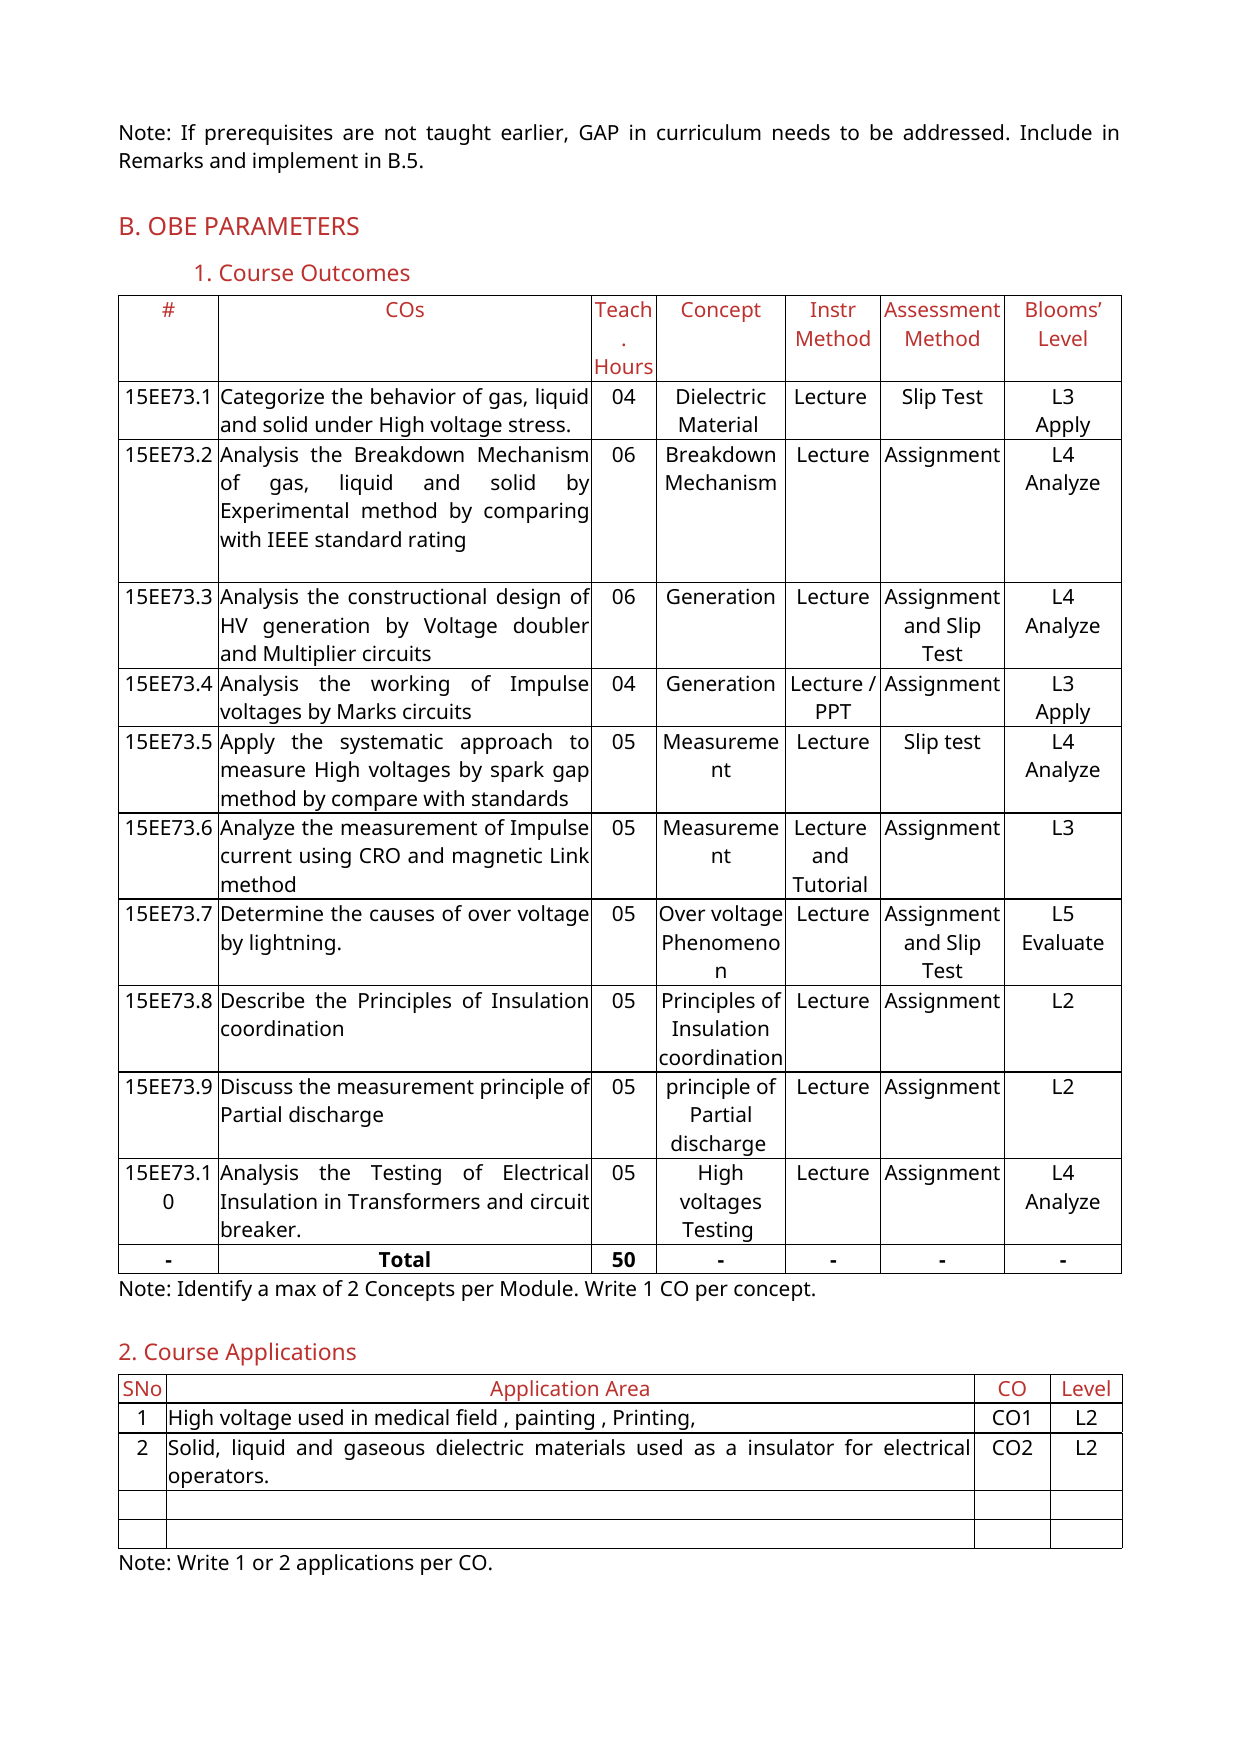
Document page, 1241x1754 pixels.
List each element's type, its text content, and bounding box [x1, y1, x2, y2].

table_cell 04 [592, 669, 656, 726]
table_cell 15EE73.5 [119, 727, 218, 812]
table_cell [119, 1491, 166, 1519]
table_cell Slip test [881, 727, 1004, 812]
table_cell Analysis the Breakdown Mechanism of gas, liquid and solid by Experimental method by comparing with IEEE standard rating [219, 440, 591, 582]
table_cell Measurement [657, 727, 785, 812]
table_cell Lecture [786, 1073, 880, 1158]
table_header SNo [119, 1375, 166, 1402]
table_cell 05 [592, 1073, 656, 1158]
table_cell [167, 1520, 974, 1548]
table_cell CO2 [975, 1434, 1050, 1490]
table_cell 05 [592, 900, 656, 985]
table_cell 15EE73.1 [119, 382, 218, 439]
table_cell 05 [592, 814, 656, 898]
table_cell L3 [1005, 814, 1121, 898]
table_cell Assignment [881, 1159, 1004, 1244]
table_cell Lecture [786, 727, 880, 812]
text B. OBE PARAMETERS [118, 209, 1122, 243]
table_cell - [786, 1245, 880, 1273]
table_cell Generation [657, 583, 785, 668]
table_cell High voltages Testing [657, 1159, 785, 1244]
table_cell Lecture [786, 382, 880, 439]
table_cell Solid, liquid and gaseous dielectric materials used as a insulator for electrical operators. [167, 1434, 974, 1490]
table_cell 15EE73.7 [119, 900, 218, 985]
table_cell 15EE73.6 [119, 814, 218, 898]
table_cell L3 Apply [1005, 669, 1121, 726]
table_cell L4 Analyze [1005, 583, 1121, 668]
table_cell Lecture / PPT [786, 669, 880, 726]
table_cell Slip Test [881, 382, 1004, 439]
table_cell 05 [592, 727, 656, 812]
table_cell L4 Analyze [1005, 727, 1121, 812]
table_cell L2 [1005, 986, 1121, 1071]
table_cell [167, 1491, 974, 1519]
table_cell Total [219, 1245, 591, 1273]
table_cell Discuss the measurement principle of Partial discharge [219, 1073, 591, 1158]
table_cell 15EE73.4 [119, 669, 218, 726]
table_cell Determine the causes of over voltage by lightning. [219, 900, 591, 985]
table_cell Lecture [786, 986, 880, 1071]
table_cell L3 Apply [1005, 382, 1121, 439]
table_cell Categorize the behavior of gas, liquid and solid under High voltage stress. [219, 382, 591, 439]
table_cell 15EE73.3 [119, 583, 218, 668]
table_cell 15EE73.2 [119, 440, 218, 582]
table_cell - [881, 1245, 1004, 1273]
table_header # [119, 296, 218, 381]
table_cell Lecture [786, 900, 880, 985]
table_cell [1051, 1491, 1122, 1519]
table_cell Breakdown Mechanism [657, 440, 785, 582]
table_cell Assignment and Slip Test [881, 900, 1004, 985]
table_cell - [1005, 1245, 1121, 1273]
table_cell Assignment and Slip Test [881, 583, 1004, 668]
table_cell - [657, 1245, 785, 1273]
table_cell [119, 1520, 166, 1548]
table_cell Analysis the constructional design of HV generation by Voltage doubler and Multiplier circuits [219, 583, 591, 668]
table_header Teach. Hours [592, 296, 656, 381]
table_cell L2 [1051, 1434, 1122, 1490]
table_cell L2 [1051, 1404, 1122, 1432]
table_cell [975, 1491, 1050, 1519]
table_cell High voltage used in medical field , painting , Printing, [167, 1404, 974, 1432]
table_cell Assignment [881, 1073, 1004, 1158]
table_cell Over voltage Phenomenon [657, 900, 785, 985]
table_cell 50 [592, 1245, 656, 1273]
table_cell 04 [592, 382, 656, 439]
table_cell - [119, 1245, 218, 1273]
text Note: If prerequisites are not taught earlier, GAP in curriculum needs to be addressed. Include in Remarks and implement in B.5. [118, 118, 1122, 175]
table_header Concept [657, 296, 785, 381]
table_cell CO1 [975, 1404, 1050, 1432]
table_cell Assignment [881, 440, 1004, 582]
table_cell 15EE73.10 [119, 1159, 218, 1244]
table_cell Lecture and Tutorial [786, 814, 880, 898]
table_cell [975, 1520, 1050, 1548]
table_cell Measurement [657, 814, 785, 898]
table_cell Assignment [881, 669, 1004, 726]
table_cell 05 [592, 986, 656, 1071]
table_cell Lecture [786, 1159, 880, 1244]
table_cell [1051, 1520, 1122, 1548]
table_header CO [975, 1375, 1050, 1402]
table_cell Describe the Principles of Insulation coordination [219, 986, 591, 1071]
table_cell 06 [592, 583, 656, 668]
table_header Application Area [167, 1375, 974, 1402]
table_cell Lecture [786, 440, 880, 582]
table_cell Principles of Insulation coordination [657, 986, 785, 1071]
table_cell Assignment [881, 814, 1004, 898]
table_cell principle of Partial discharge [657, 1073, 785, 1158]
table_cell Dielectric Material [657, 382, 785, 439]
table_cell L5 Evaluate [1005, 900, 1121, 985]
table_cell Analysis the working of Impulse voltages by Marks circuits [219, 669, 591, 726]
table_cell 06 [592, 440, 656, 582]
table_cell Apply the systematic approach to measure High voltages by spark gap method by compare with standards [219, 727, 591, 812]
table_cell Lecture [786, 583, 880, 668]
table_cell Analysis the Testing of Electrical Insulation in Transformers and circuit breaker. [219, 1159, 591, 1244]
table_header Level [1051, 1375, 1122, 1402]
table_header COs [219, 296, 591, 381]
table_cell Assignment [881, 986, 1004, 1071]
table_cell Analyze the measurement of Impulse current using CRO and magnetic Link method [219, 814, 591, 898]
table_cell 15EE73.9 [119, 1073, 218, 1158]
table_cell 2 [119, 1434, 166, 1490]
table_cell Generation [657, 669, 785, 726]
table_cell 15EE73.8 [119, 986, 218, 1071]
table_cell 1 [119, 1404, 166, 1432]
table_header Instr Method [786, 296, 880, 381]
table_cell L4 Analyze [1005, 440, 1121, 582]
text 2. Course Applications [118, 1336, 1122, 1367]
table_header Blooms’ Level [1005, 296, 1121, 381]
table_cell 05 [592, 1159, 656, 1244]
text Note: Write 1 or 2 applications per CO. [118, 1549, 1122, 1577]
table_cell L2 [1005, 1073, 1121, 1158]
text Note: Identify a max of 2 Concepts per Module. Write 1 CO per concept. [118, 1274, 1122, 1302]
table_cell L4 Analyze [1005, 1159, 1121, 1244]
text 1. Course Outcomes [118, 255, 1122, 289]
table_header Assessment Method [881, 296, 1004, 381]
